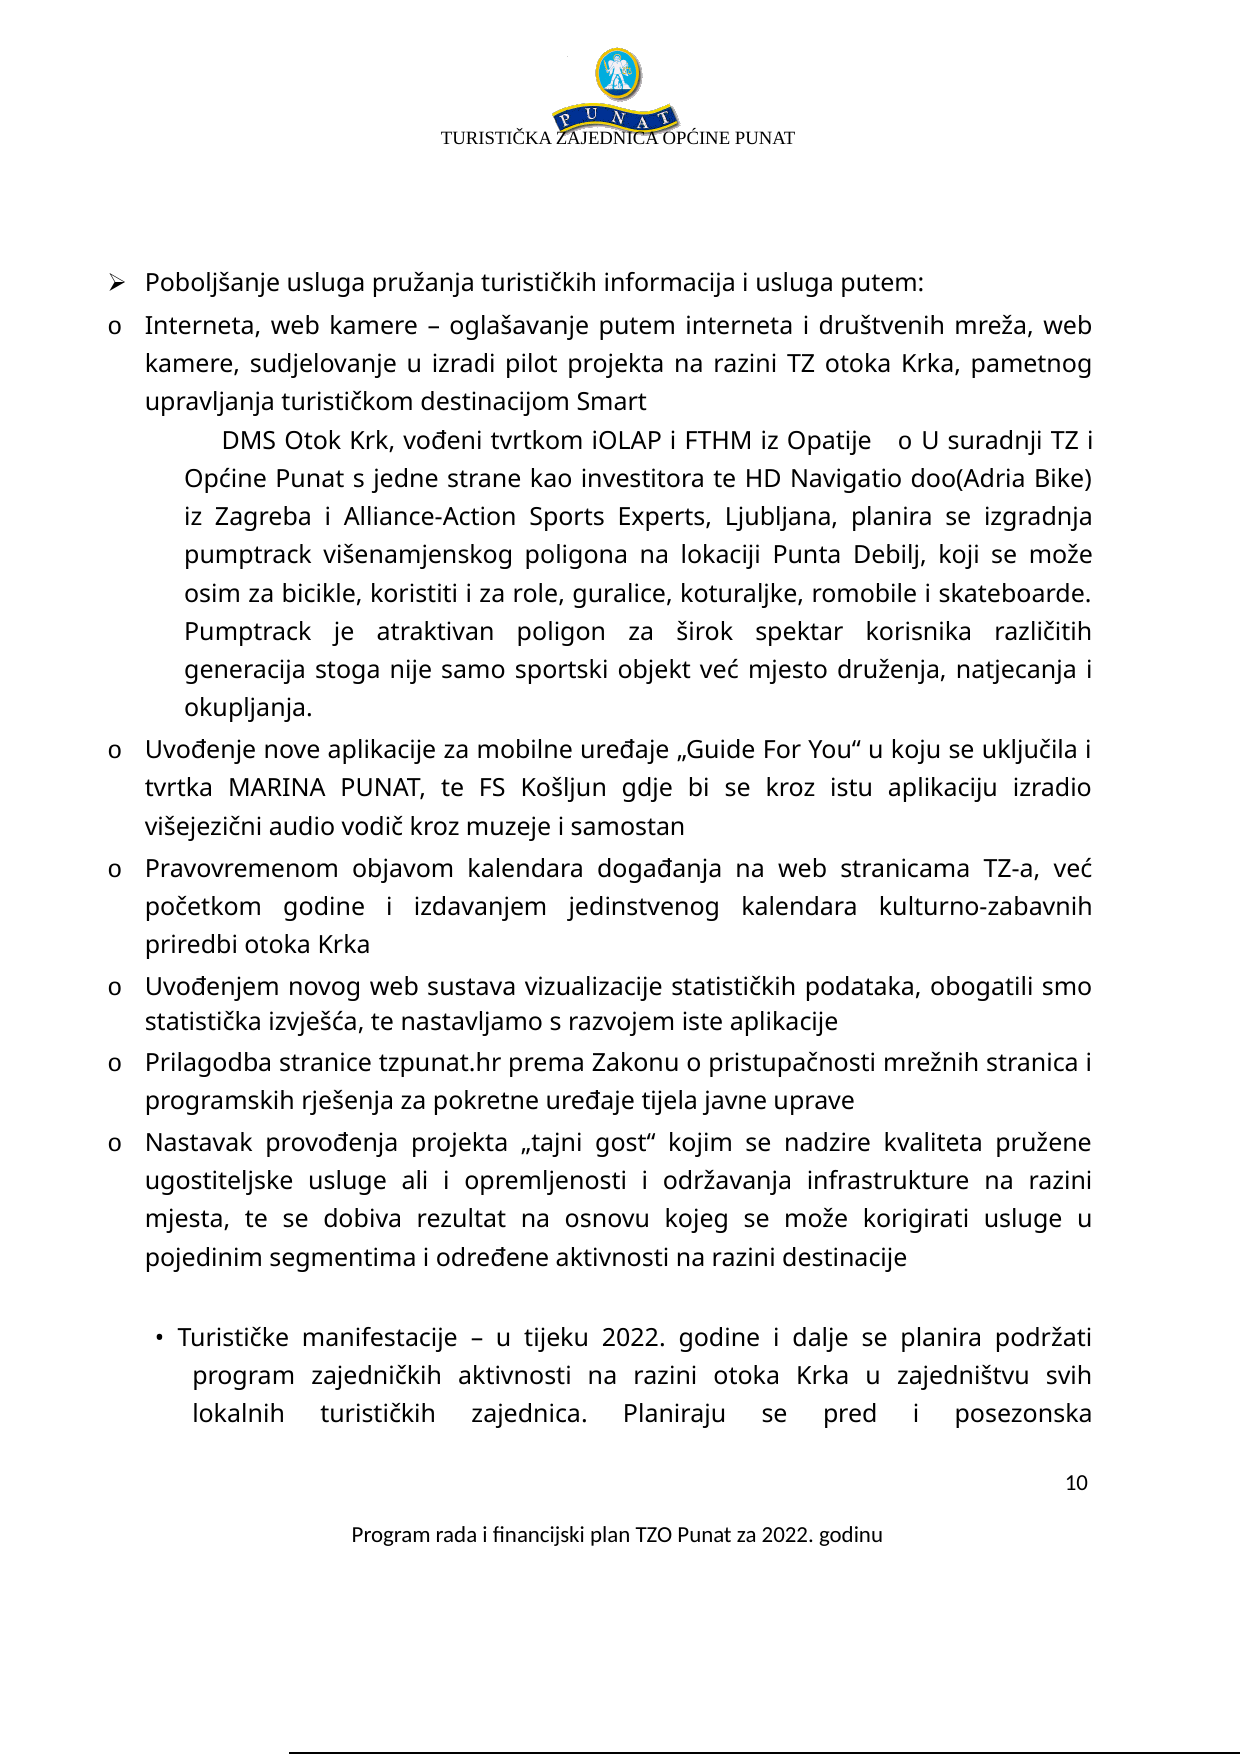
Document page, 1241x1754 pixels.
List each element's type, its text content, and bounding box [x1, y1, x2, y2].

list Nastavak provođenja projekta „tajni gost“ kojim se nadzire kvaliteta pružene ugostiteljske usluge ali i opremljenosti i održavanja infrastrukture na razini mjesta, te se dobiva rezultat na osnovu kojeg se može korigirati usluge u pojedinim segmentima i određene aktivnosti na razini destinacije [107, 1124, 1093, 1273]
list Uvođenje nove aplikacije za mobilne uređaje „Guide For You“ u koju se uključila i tvrtka MARINA PUNAT, te FS Košljun gdje bi se kroz istu aplikaciju izradio višejezični audio vodič kroz muzeje i samostan [107, 732, 1093, 842]
list Pravovremenom objavom kalendara događanja na web stranicama TZ-a, već početkom godine i izdavanjem jedinstvenog kalendara kulturno-zabavnih priredbi otoka Krka [107, 850, 1093, 961]
list Prilagodba stranice tzpunat.hr prema Zakonu o pristupačnosti mrežnih stranica i programskih rješenja za pokretne uređaje tijela javne uprave [107, 1044, 1093, 1117]
list Uvođenjem novog web sustava vizualizacije statističkih podataka, obogatili smo statistička izvješća, te nastavljamo s razvojem iste aplikacije [107, 969, 1093, 1037]
text DMS Otok Krk, vođeni tvrtkom iOLAP i FTHM iz Opatije o U suradnji TZ i Općine Punat s jedne strane kao investitora te HD Navigatio doo(Adria Bike) iz Zagreba i Alliance-Action Sports Experts, Ljubljana, planira se izgradnja pumptrack višenamjenskog poligona na lokaciji Punta Debilj, koji se može osim za bicikle, koristiti i za role, guralice, koturaljke, romobile i skateboarde. Pumptrack je atraktivan poligon za širok spektar korisnika različitih generacija stoga nije samo sportski objekt već mjesto druženja, natjecanja i okupljanja. [184, 423, 1093, 724]
list Poboljšanje usluga pružanja turističkih informacija i usluga putem: [107, 265, 1093, 299]
text • Turističke manifestacije – u tijeku 2022. godine i dalje se planira podržati program zajedničkih aktivnosti na razini otoka Krka u zajedništvu svih lokalnih turističkih zajednica. Planiraju se pred i posezonska [154, 1319, 1093, 1430]
list Interneta, web kamere – oglašavanje putem interneta i društvenih mreža, web kamere, sudjelovanje u izradi pilot projekta na razini TZ otoka Krka, pametnog upravljanja turističkom destinacijom Smart [107, 307, 1093, 418]
